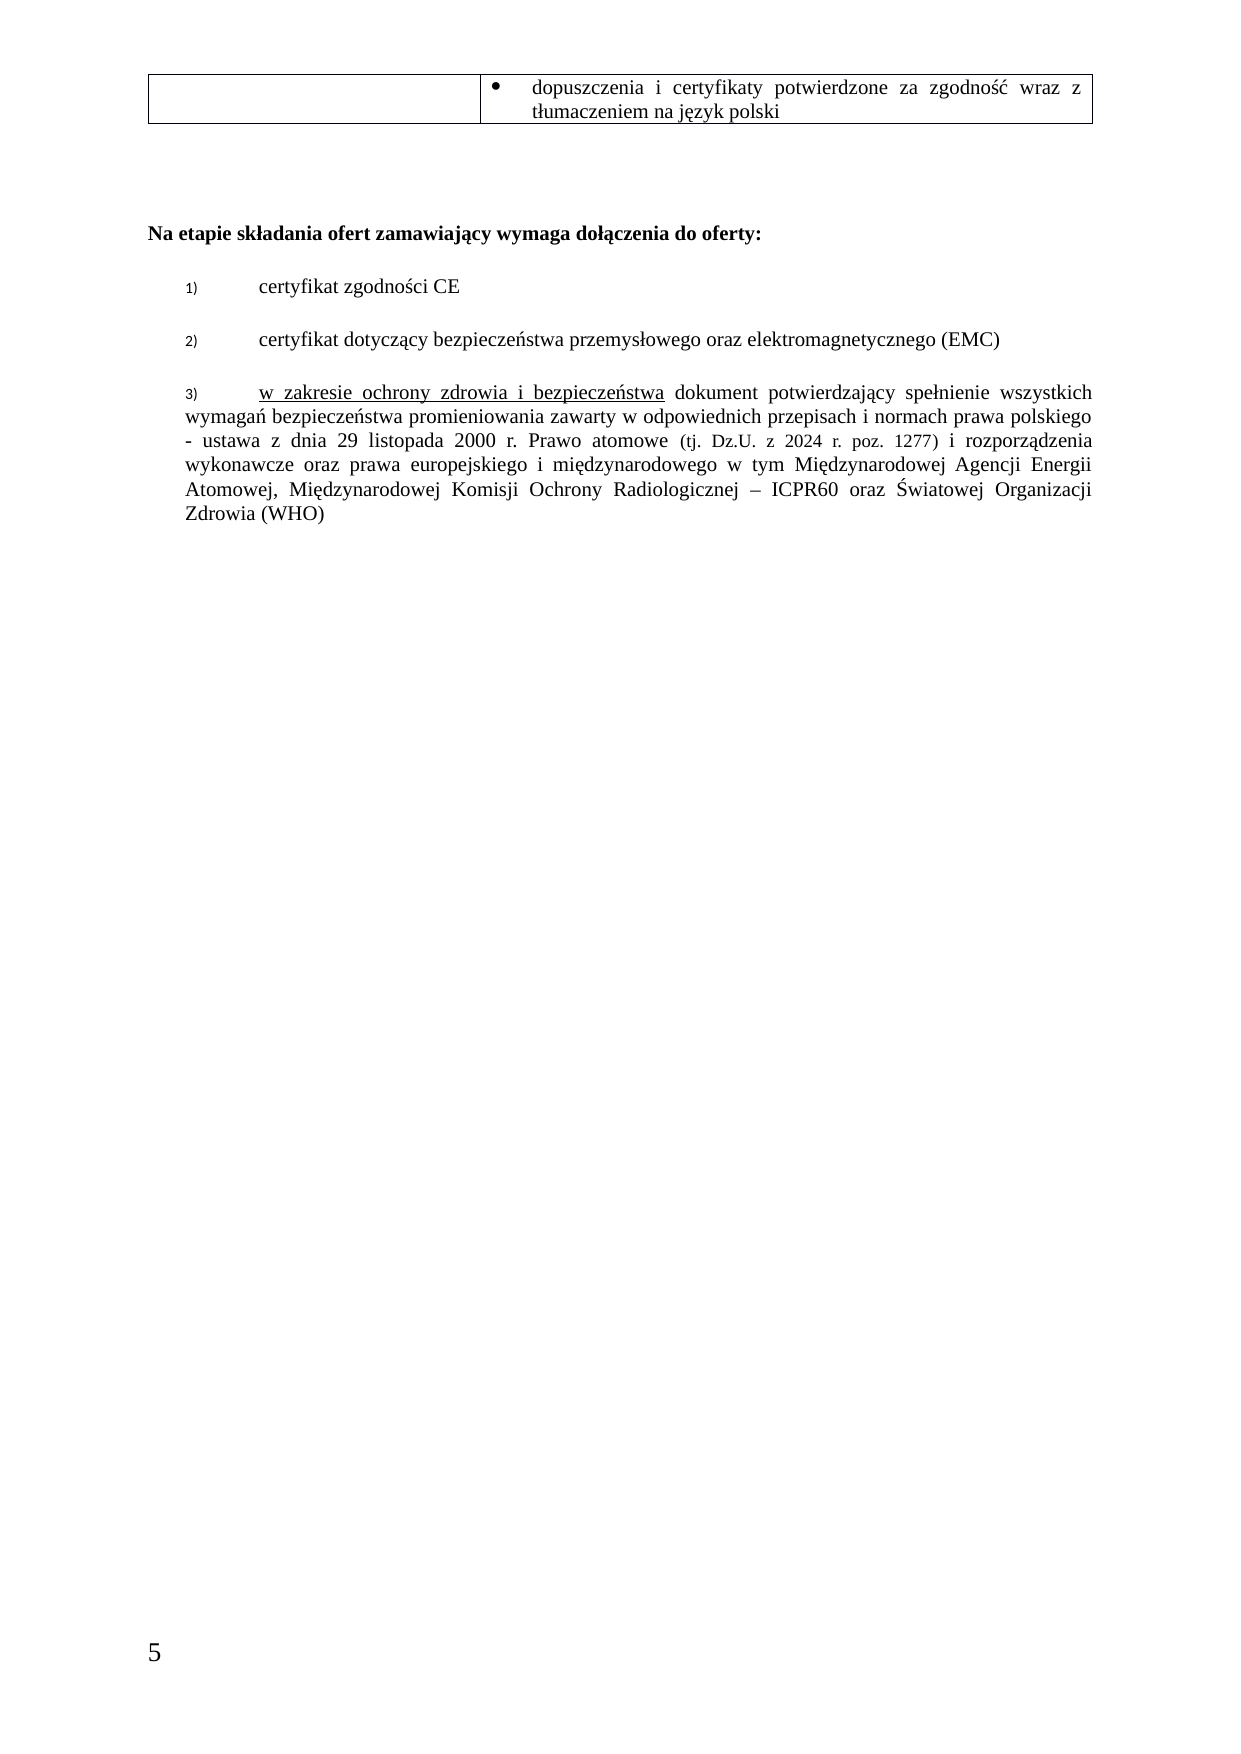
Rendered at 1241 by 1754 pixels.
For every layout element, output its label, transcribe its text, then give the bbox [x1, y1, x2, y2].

table_cell [149, 75, 480, 123]
text Na etapie składania ofert zamawiający wymaga dołączenia do oferty: [148, 221, 1092, 244]
list certyfikat zgodności CE [185, 274, 1092, 298]
list certyfikat dotyczący bezpieczeństwa przemysłowego oraz elektromagnetycznego (EMC) [185, 327, 1092, 351]
list w zakresie ochrony zdrowia i bezpieczeństwa dokument potwierdzający spełnienie wszystkich wymagań bezpieczeństwa promieniowania zawarty w odpowiednich przepisach i normach prawa polskiego - ustawa z dnia 29 listopada 2000 r. Prawo atomowe (tj. Dz.U. z 2024 r. poz. 1277) i rozporządzenia wykonawcze oraz prawa europejskiego i międzynarodowego w tym Międzynarodowej Agencji Energii Atomowej, Międzynarodowej Komisji Ochrony Radiologicznej – ICPR60 oraz Światowej Organizacji Zdrowia (WHO) [185, 380, 1092, 524]
table_cell dokument gwarancyjny dokumentacja techniczna w języku polskim instrukcja obsługi w języku polskim licencja na zainstalowane oprogramowania dopuszczenia i certyfikaty potwierdzone za zgodność wraz z tłumaczeniem na język polski [481, 75, 1092, 123]
